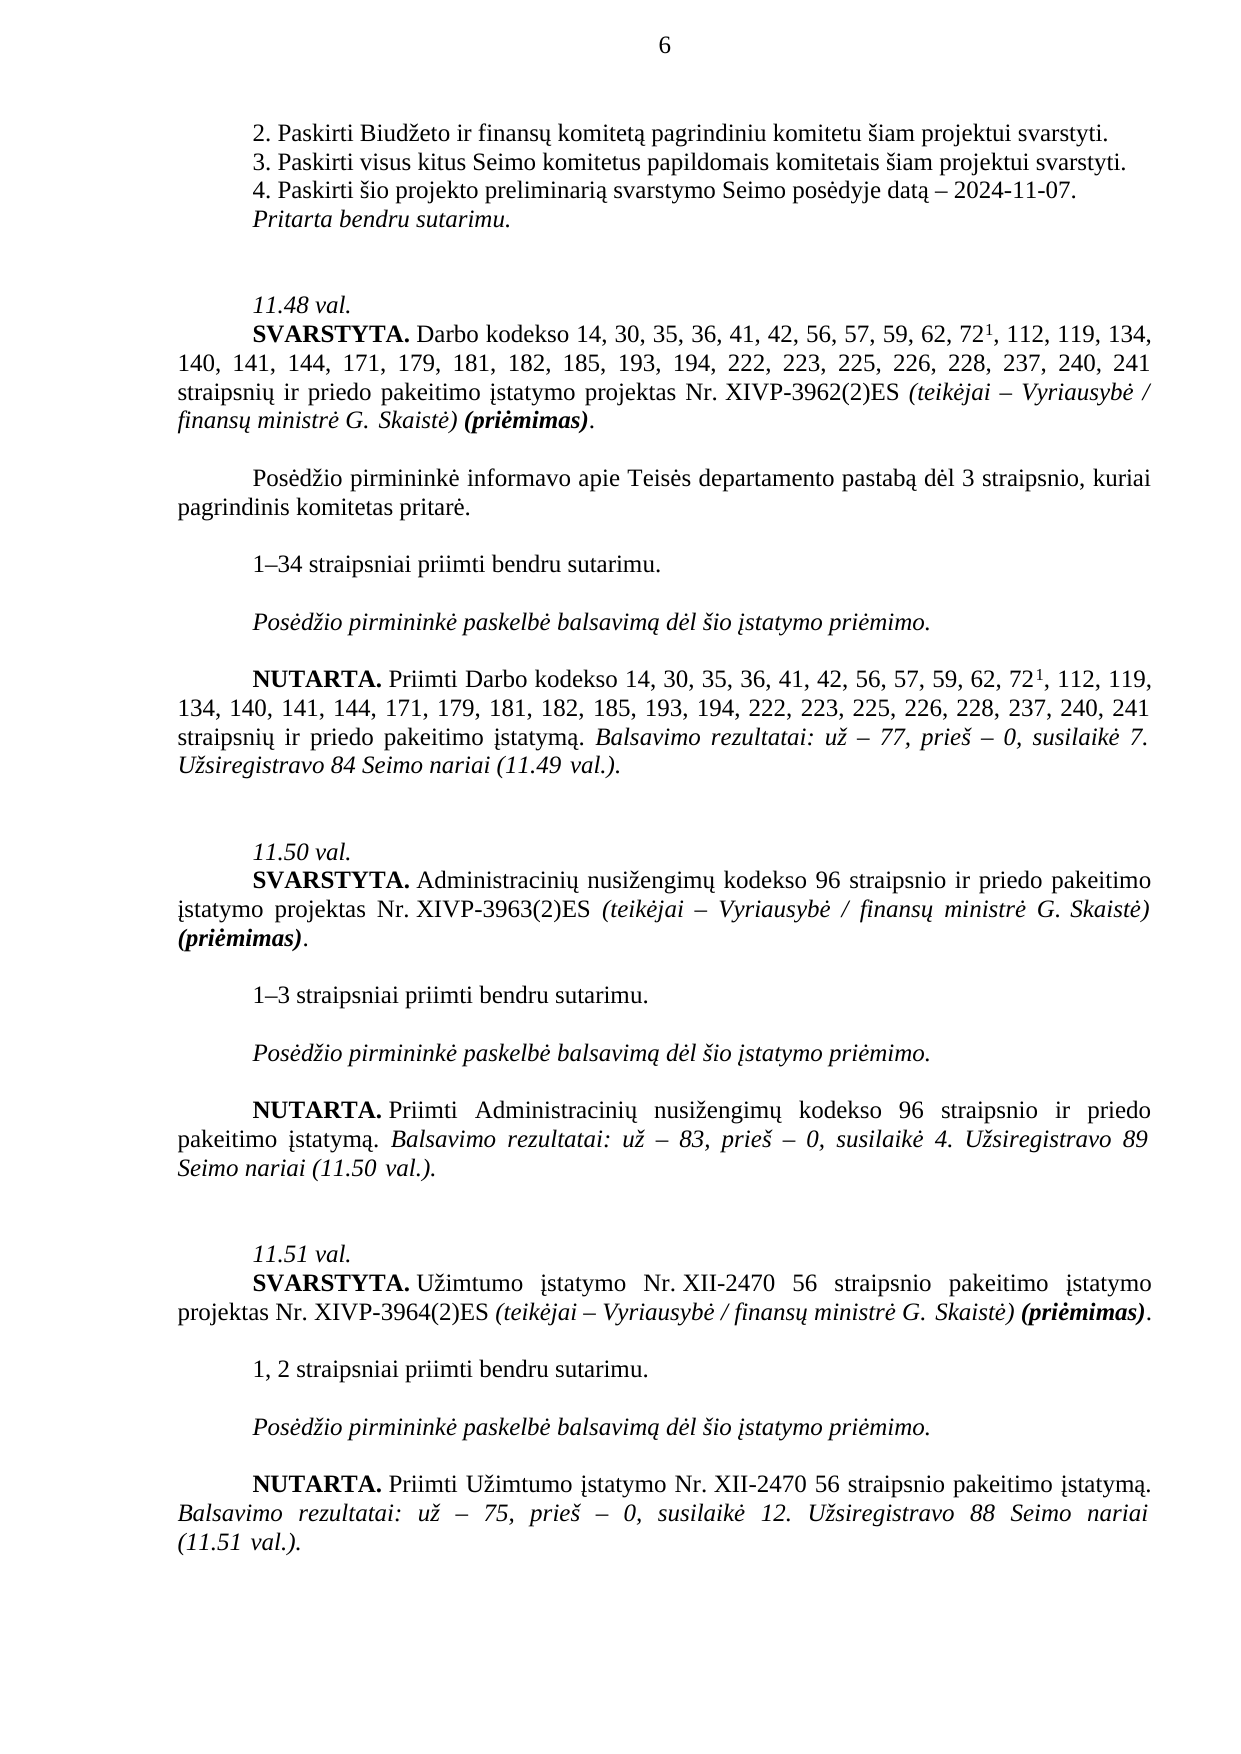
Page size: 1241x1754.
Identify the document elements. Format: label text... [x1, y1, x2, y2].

text Posėdžio pirmininkė paskelbė balsavimą dėl šio įstatymo priėmimo. [177, 1038, 1152, 1067]
text 4. Paskirti šio projekto preliminarią svarstymo Seimo posėdyje datą – 2024-11-07. [177, 176, 1152, 204]
text Posėdžio pirmininkė paskelbė balsavimą dėl šio įstatymo priėmimo. [177, 1412, 1152, 1441]
text SVARSTYTA. Darbo kodekso 14, 30, 35, 36, 41, 42, 56, 57, 59, 62, 721, 112, 119, 134, 140, 141, 144, 171, 179, 181, 182, 185, 193, 194, 222, 223, 225, 226, 228, 237, 240, 241 straipsnių ir priedo pakeitimo įstatymo projektas Nr. XIVP-3962(2)ES (teikėjai – Vyriausybė / finansų ministrė G. Skaistė) (priėmimas). [177, 319, 1152, 434]
text 2. Paskirti Biudžeto ir finansų komitetą pagrindiniu komitetu šiam projektui svarstyti. [177, 118, 1152, 147]
text 11.50 val. [177, 837, 1152, 866]
text NUTARTA. Priimti Darbo kodekso 14, 30, 35, 36, 41, 42, 56, 57, 59, 62, 721, 112, 119, 134, 140, 141, 144, 171, 179, 181, 182, 185, 193, 194, 222, 223, 225, 226, 228, 237, 240, 241 straipsnių ir priedo pakeitimo įstatymą. Balsavimo rezultatai: už – 77, prieš – 0, susilaikė 7. Užsiregistravo 84 Seimo nariai (11.49 val.). [177, 664, 1152, 779]
text NUTARTA. Priimti Užimtumo įstatymo Nr. XII-2470 56 straipsnio pakeitimo įstatymą. Balsavimo rezultatai: už – 75, prieš – 0, susilaikė 12. Užsiregistravo 88 Seimo nariai (11.51 val.). [177, 1469, 1152, 1556]
text 1–3 straipsniai priimti bendru sutarimu. [177, 981, 1152, 1009]
text 3. Paskirti visus kitus Seimo komitetus papildomais komitetais šiam projektui svarstyti. [177, 147, 1152, 176]
text Pritarta bendru sutarimu. [177, 204, 1152, 233]
text 1–34 straipsniai priimti bendru sutarimu. [177, 549, 1152, 578]
text Posėdžio pirmininkė informavo apie Teisės departamento pastabą dėl 3 straipsnio, kuriai pagrindinis komitetas pritarė. [177, 463, 1152, 521]
text Posėdžio pirmininkė paskelbė balsavimą dėl šio įstatymo priėmimo. [177, 607, 1152, 636]
text 1, 2 straipsniai priimti bendru sutarimu. [177, 1354, 1152, 1383]
text 11.48 val. [177, 291, 1152, 319]
text NUTARTA. Priimti Administracinių nusižengimų kodekso 96 straipsnio ir priedo pakeitimo įstatymą. Balsavimo rezultatai: už – 83, prieš – 0, susilaikė 4. Užsiregistravo 89 Seimo nariai (11.50 val.). [177, 1096, 1152, 1182]
text SVARSTYTA. Užimtumo įstatymo Nr. XII-2470 56 straipsnio pakeitimo įstatymo projektas Nr. XIVP-3964(2)ES (teikėjai – Vyriausybė / finansų ministrė G. Skaistė) (priėmimas). [177, 1268, 1152, 1326]
text SVARSTYTA. Administracinių nusižengimų kodekso 96 straipsnio ir priedo pakeitimo įstatymo projektas Nr. XIVP-3963(2)ES (teikėjai – Vyriausybė / finansų ministrė G. Skaistė) (priėmimas). [177, 866, 1152, 952]
text 11.51 val. [177, 1239, 1152, 1268]
